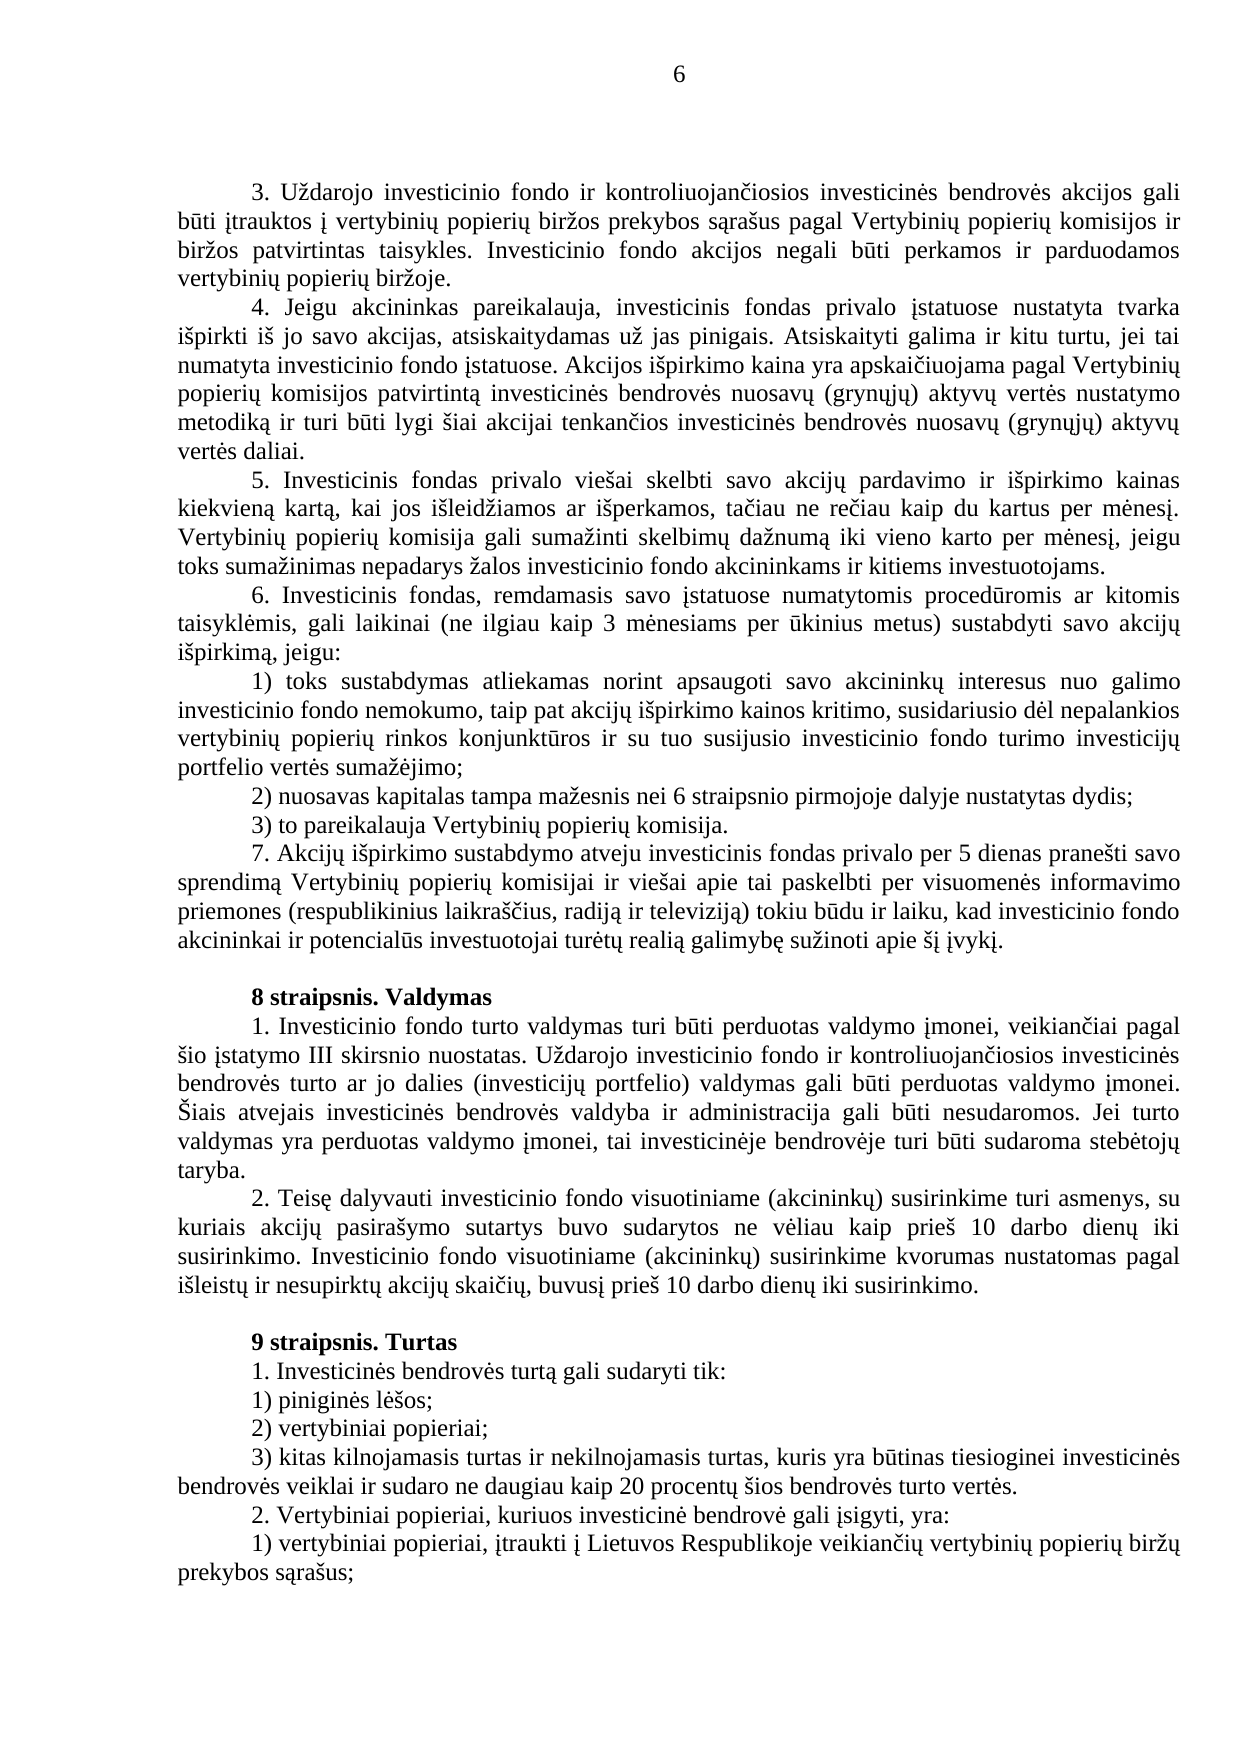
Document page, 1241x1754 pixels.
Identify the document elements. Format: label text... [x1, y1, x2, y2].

text 1. Investicinio fondo turto valdymas turi būti perduotas valdymo įmonei, veikiančiai pagal šio įstatymo III skirsnio nuostatas. Uždarojo investicinio fondo ir kontroliuojančiosios investicinės bendrovės turto ar jo dalies (investicijų portfelio) valdymas gali būti perduotas valdymo įmonei. Šiais atvejais investicinės bendrovės valdyba ir administracija gali būti nesudaromos. Jei turto valdymas yra perduotas valdymo įmonei, tai investicinėje bendrovėje turi būti sudaroma stebėtojų taryba. [177, 1011, 1181, 1183]
text 2) vertybiniai popieriai; [177, 1413, 1181, 1442]
text 1) piniginės lėšos; [177, 1385, 1181, 1413]
text 8 straipsnis. Valdymas [177, 982, 1181, 1011]
text 2. Vertybiniai popieriai, kuriuos investicinė bendrovė gali įsigyti, yra: [177, 1500, 1181, 1528]
text 4. Jeigu akcininkas pareikalauja, investicinis fondas privalo įstatuose nustatyta tvarka išpirkti iš jo savo akcijas, atsiskaitydamas už jas pinigais. Atsiskaityti galima ir kitu turtu, jei tai numatyta investicinio fondo įstatuose. Akcijos išpirkimo kaina yra apskaičiuojama pagal Vertybinių popierių komisijos patvirtintą investicinės bendrovės nuosavų (grynųjų) aktyvų vertės nustatymo metodiką ir turi būti lygi šiai akcijai tenkančios investicinės bendrovės nuosavų (grynųjų) aktyvų vertės daliai. [177, 292, 1181, 465]
text 9 straipsnis. Turtas [177, 1327, 1181, 1356]
text 2. Teisę dalyvauti investicinio fondo visuotiniame (akcininkų) susirinkime turi asmenys, su kuriais akcijų pasirašymo sutartys buvo sudarytos ne vėliau kaip prieš 10 darbo dienų iki susirinkimo. Investicinio fondo visuotiniame (akcininkų) susirinkime kvorumas nustatomas pagal išleistų ir nesupirktų akcijų skaičių, buvusį prieš 10 darbo dienų iki susirinkimo. [177, 1183, 1181, 1298]
text 3) to pareikalauja Vertybinių popierių komisija. [177, 810, 1181, 838]
text 1) toks sustabdymas atliekamas norint apsaugoti savo akcininkų interesus nuo galimo investicinio fondo nemokumo, taip pat akcijų išpirkimo kainos kritimo, susidariusio dėl nepalankios vertybinių popierių rinkos konjunktūros ir su tuo susijusio investicinio fondo turimo investicijų portfelio vertės sumažėjimo; [177, 666, 1181, 781]
text 5. Investicinis fondas privalo viešai skelbti savo akcijų pardavimo ir išpirkimo kainas kiekvieną kartą, kai jos išleidžiamos ar išperkamos, tačiau ne rečiau kaip du kartus per mėnesį. Vertybinių popierių komisija gali sumažinti skelbimų dažnumą iki vieno karto per mėnesį, jeigu toks sumažinimas nepadarys žalos investicinio fondo akcininkams ir kitiems investuotojams. [177, 465, 1181, 580]
text 6. Investicinis fondas, remdamasis savo įstatuose numatytomis procedūromis ar kitomis taisyklėmis, gali laikinai (ne ilgiau kaip 3 mėnesiams per ūkinius metus) sustabdyti savo akcijų išpirkimą, jeigu: [177, 580, 1181, 666]
text 3) kitas kilnojamasis turtas ir nekilnojamasis turtas, kuris yra būtinas tiesioginei investicinės bendrovės veiklai ir sudaro ne daugiau kaip 20 procentų šios bendrovės turto vertės. [177, 1442, 1181, 1500]
text 1) vertybiniai popieriai, įtraukti į Lietuvos Respublikoje veikiančių vertybinių popierių biržų prekybos sąrašus; [177, 1528, 1181, 1586]
text 1. Investicinės bendrovės turtą gali sudaryti tik: [177, 1356, 1181, 1385]
text 3. Uždarojo investicinio fondo ir kontroliuojančiosios investicinės bendrovės akcijos gali būti įtrauktos į vertybinių popierių biržos prekybos sąrašus pagal Vertybinių popierių komisijos ir biržos patvirtintas taisykles. Investicinio fondo akcijos negali būti perkamos ir parduodamos vertybinių popierių biržoje. [177, 177, 1181, 292]
text 7. Akcijų išpirkimo sustabdymo atveju investicinis fondas privalo per 5 dienas pranešti savo sprendimą Vertybinių popierių komisijai ir viešai apie tai paskelbti per visuomenės informavimo priemones (respublikinius laikraščius, radiją ir televiziją) tokiu būdu ir laiku, kad investicinio fondo akcininkai ir potencialūs investuotojai turėtų realią galimybę sužinoti apie šį įvykį. [177, 838, 1181, 953]
text 2) nuosavas kapitalas tampa mažesnis nei 6 straipsnio pirmojoje dalyje nustatytas dydis; [177, 781, 1181, 810]
